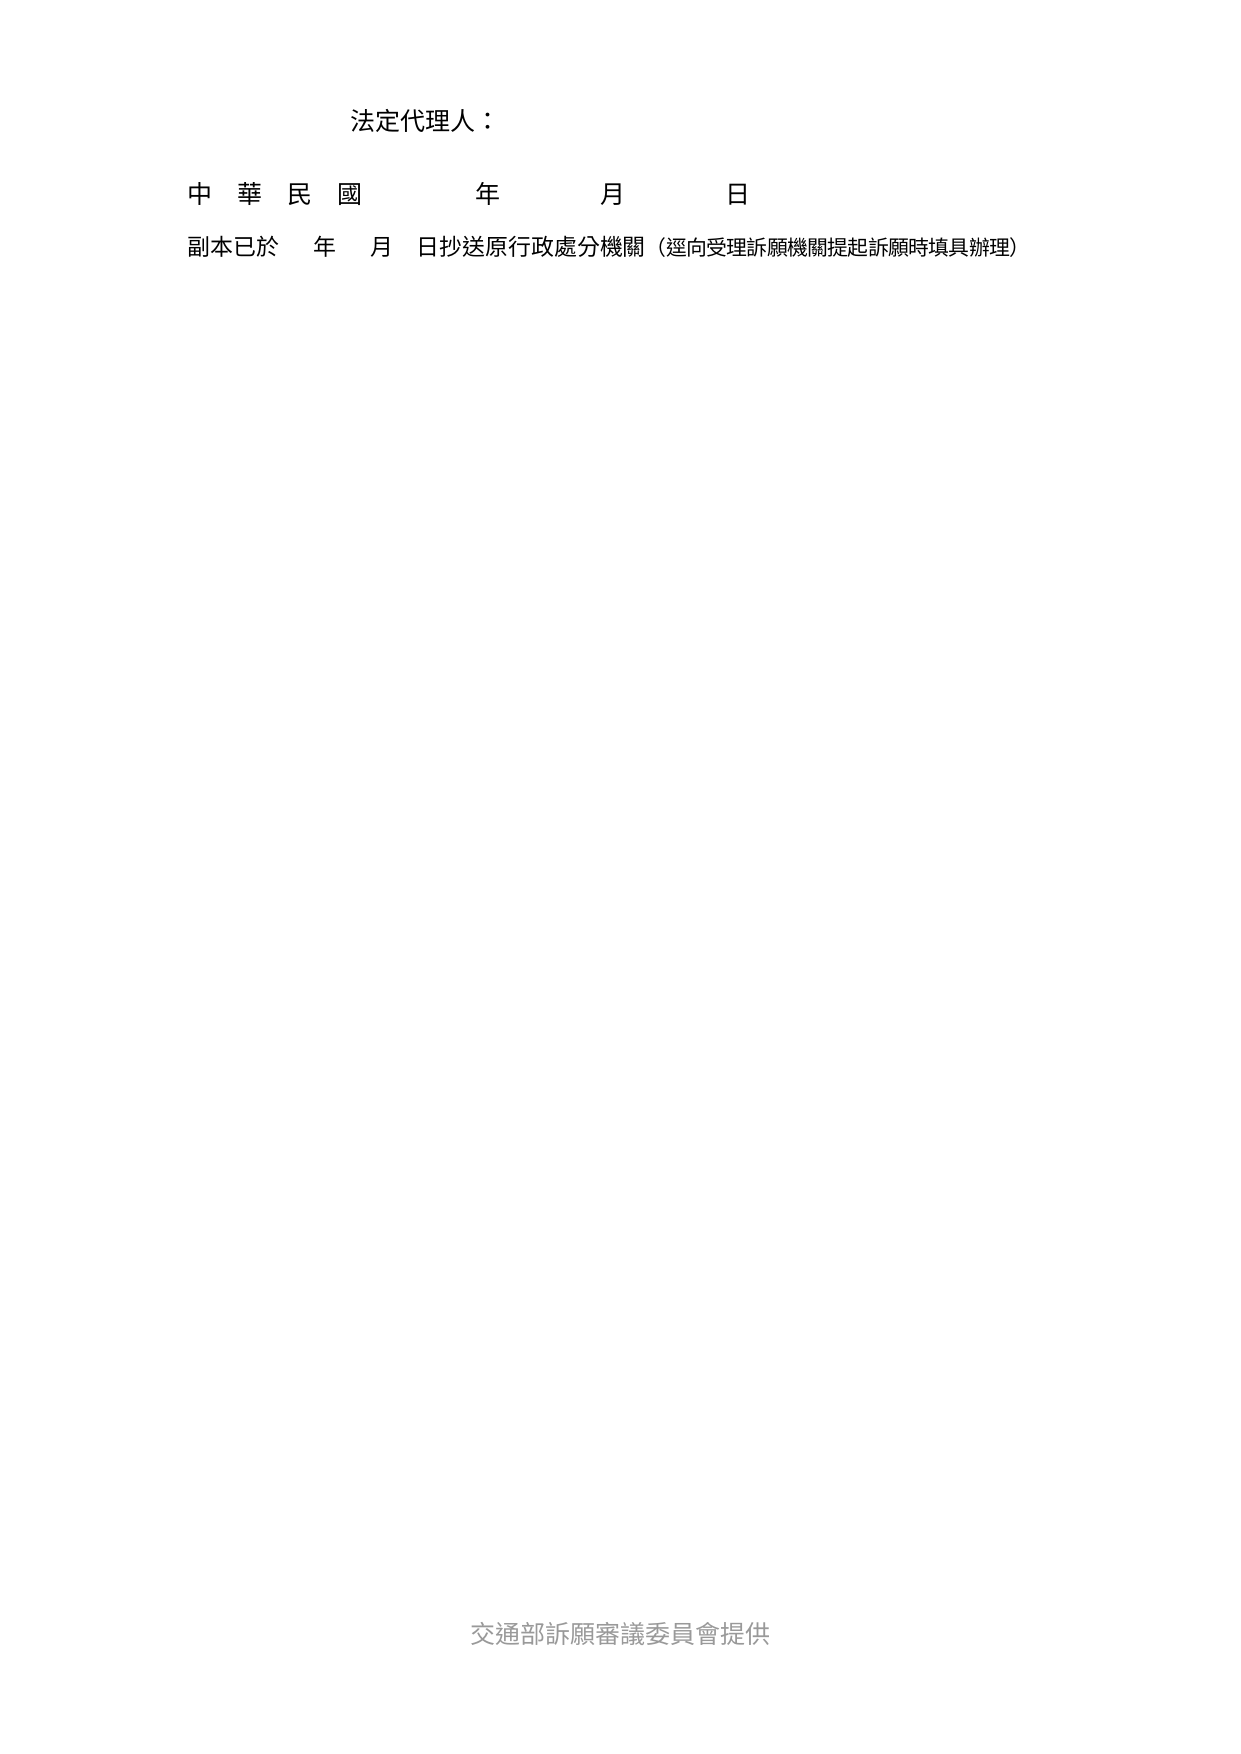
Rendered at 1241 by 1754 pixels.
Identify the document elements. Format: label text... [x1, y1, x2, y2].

text 中 華 民 國 年 月 日 [187, 174, 1053, 211]
text 法定代理人： [187, 101, 1053, 138]
text 副本已於 年 月 日抄送原行政處分機關（逕向受理訴願機關提起訴願時填具辦理） [187, 229, 1053, 262]
